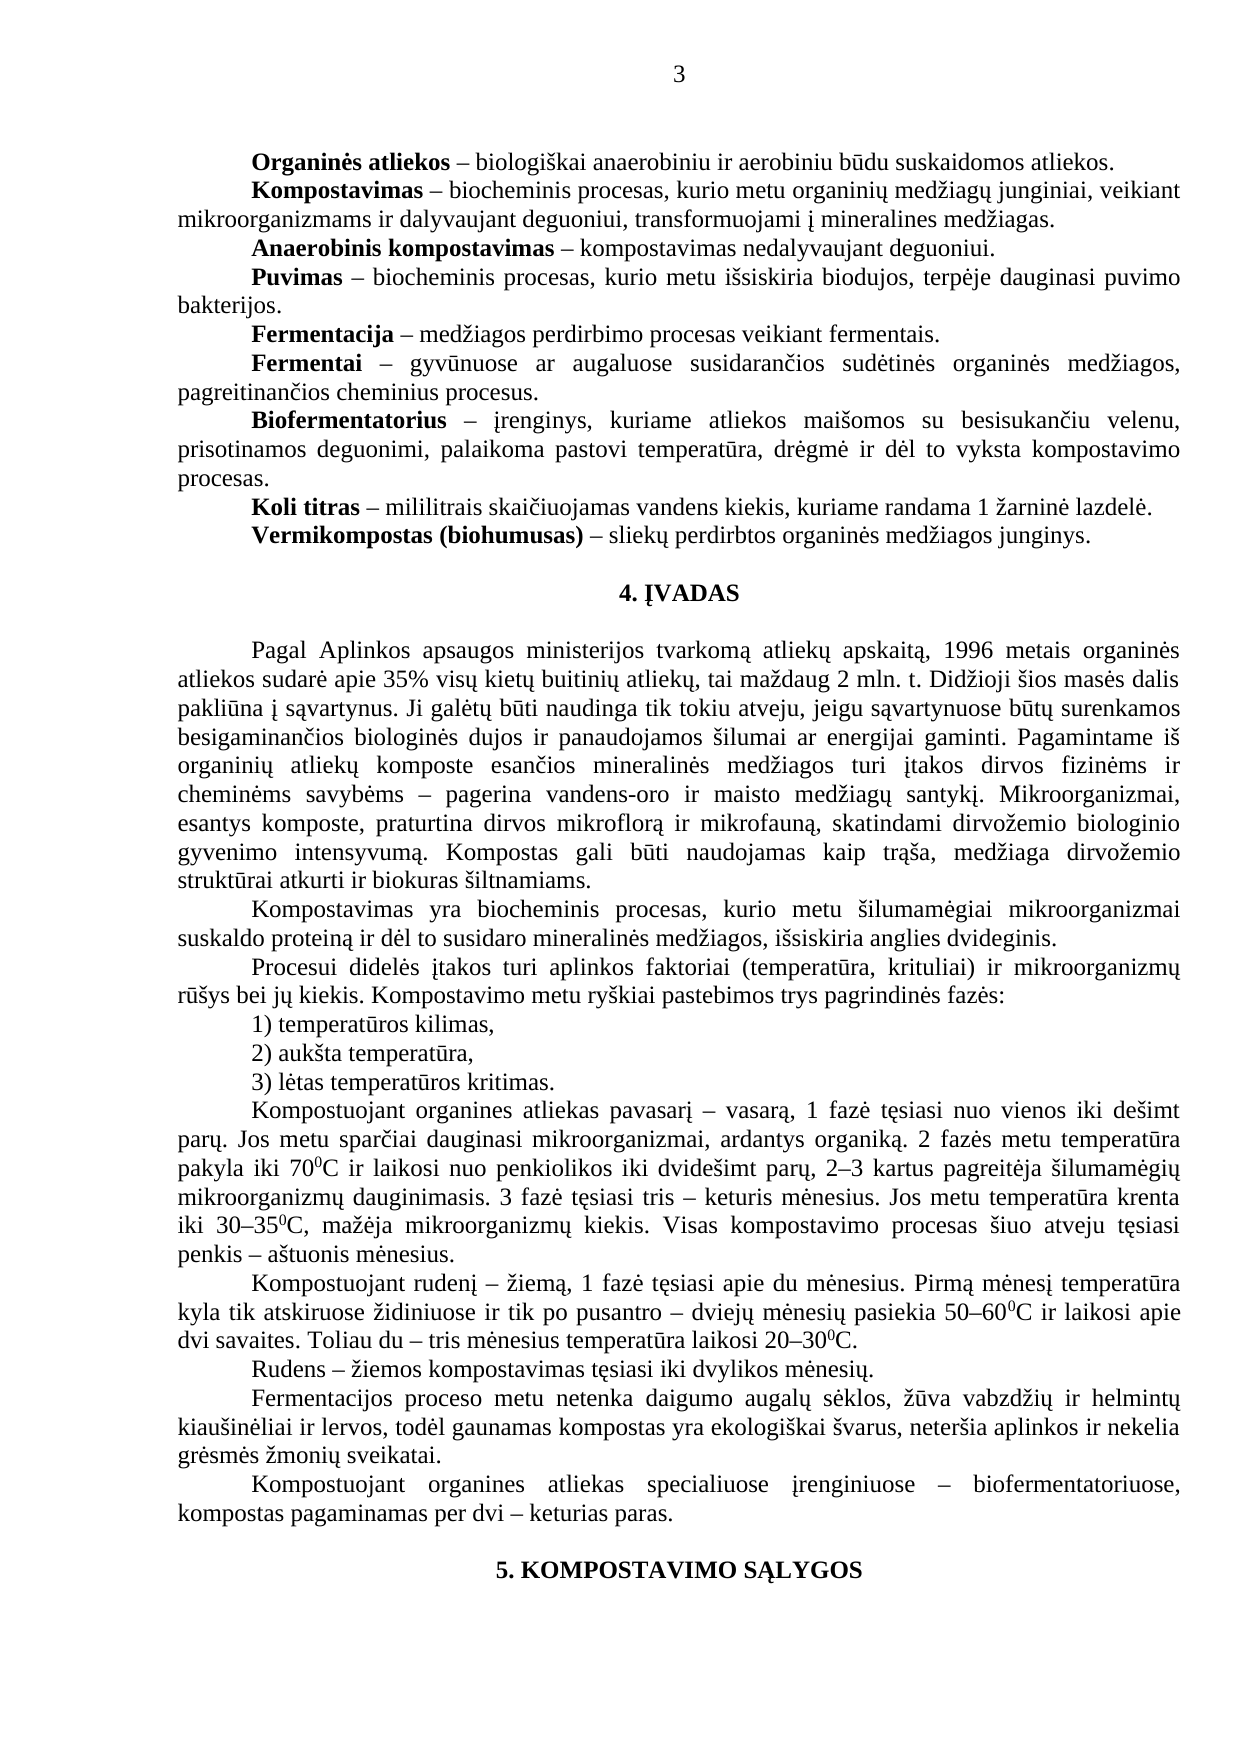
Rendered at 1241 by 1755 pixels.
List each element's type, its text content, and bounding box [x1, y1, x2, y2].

text Anaerobinis kompostavimas – kompostavimas nedalyvaujant deguoniui. [177, 233, 1181, 262]
text 5. KOMPOSTAVIMO SĄLYGOS [177, 1556, 1181, 1584]
text Kompostavimas – biocheminis procesas, kurio metu organinių medžiagų junginiai, veikiant mikroorganizmams ir dalyvaujant deguoniui, transformuojami į mineralines medžiagas. [177, 176, 1181, 233]
text Biofermentatorius – įrenginys, kuriame atliekos maišomos su besisukančiu velenu, prisotinamos deguonimi, palaikoma pastovi temperatūra, drėgmė ir dėl to vyksta kompostavimo procesas. [177, 406, 1181, 492]
text Rudens – žiemos kompostavimas tęsiasi iki dvylikos mėnesių. [177, 1354, 1181, 1383]
text Organinės atliekos – biologiškai anaerobiniu ir aerobiniu būdu suskaidomos atliekos. [177, 147, 1181, 176]
text 4. ĮVADAS [177, 578, 1181, 607]
text 2) aukšta temperatūra, [177, 1038, 1181, 1067]
text 1) temperatūros kilimas, [177, 1009, 1181, 1038]
text Fermentai – gyvūnuose ar augaluose susidarančios sudėtinės organinės medžiagos, pagreitinančios cheminius procesus. [177, 348, 1181, 406]
text Kompostavimas yra biocheminis procesas, kurio metu šilumamėgiai mikroorganizmai suskaldo proteiną ir dėl to susidaro mineralinės medžiagos, išsiskiria anglies dvideginis. [177, 894, 1181, 952]
text Koli titras – mililitrais skaičiuojamas vandens kiekis, kuriame randama 1 žarninė lazdelė. [177, 492, 1181, 521]
text Fermentacija – medžiagos perdirbimo procesas veikiant fermentais. [177, 319, 1181, 348]
text Fermentacijos proceso metu netenka daigumo augalų sėklos, žūva vabzdžių ir helmintų kiaušinėliai ir lervos, todėl gaunamas kompostas yra ekologiškai švarus, neteršia aplinkos ir nekelia grėsmės žmonių sveikatai. [177, 1383, 1181, 1469]
text Kompostuojant rudenį – žiemą, 1 fazė tęsiasi apie du mėnesius. Pirmą mėnesį temperatūra kyla tik atskiruose židiniuose ir tik po pusantro – dviejų mėnesių pasiekia 50–600C ir laikosi apie dvi savaites. Toliau du – tris mėnesius temperatūra laikosi 20–300C. [177, 1268, 1181, 1354]
text Vermikompostas (biohumusas) – sliekų perdirbtos organinės medžiagos junginys. [177, 521, 1181, 549]
text Pagal Aplinkos apsaugos ministerijos tvarkomą atliekų apskaitą, 1996 metais organinės atliekos sudarė apie 35% visų kietų buitinių atliekų, tai maždaug 2 mln. t. Didžioji šios masės dalis pakliūna į sąvartynus. Ji galėtų būti naudinga tik tokiu atveju, jeigu sąvartynuose būtų surenkamos besigaminančios biologinės dujos ir panaudojamos šilumai ar energijai gaminti. Pagamintame iš organinių atliekų komposte esančios mineralinės medžiagos turi įtakos dirvos fizinėms ir cheminėms savybėms – pagerina vandens-oro ir maisto medžiagų santykį. Mikroorganizmai, esantys komposte, praturtina dirvos mikroflorą ir mikrofauną, skatindami dirvožemio biologinio gyvenimo intensyvumą. Kompostas gali būti naudojamas kaip trąša, medžiaga dirvožemio struktūrai atkurti ir biokuras šiltnamiams. [177, 636, 1181, 894]
text Procesui didelės įtakos turi aplinkos faktoriai (temperatūra, krituliai) ir mikroorganizmų rūšys bei jų kiekis. Kompostavimo metu ryškiai pastebimos trys pagrindinės fazės: [177, 952, 1181, 1009]
text 3) lėtas temperatūros kritimas. [177, 1067, 1181, 1096]
text Kompostuojant organines atliekas pavasarį – vasarą, 1 fazė tęsiasi nuo vienos iki dešimt parų. Jos metu sparčiai dauginasi mikroorganizmai, ardantys organiką. 2 fazės metu temperatūra pakyla iki 700C ir laikosi nuo penkiolikos iki dvidešimt parų, 2–3 kartus pagreitėja šilumamėgių mikroorganizmų dauginimasis. 3 fazė tęsiasi tris – keturis mėnesius. Jos metu temperatūra krenta iki 30–350C, mažėja mikroorganizmų kiekis. Visas kompostavimo procesas šiuo atveju tęsiasi penkis – aštuonis mėnesius. [177, 1096, 1181, 1268]
text Kompostuojant organines atliekas specialiuose įrenginiuose – biofermentatoriuose, kompostas pagaminamas per dvi – keturias paras. [177, 1469, 1181, 1527]
text Puvimas – biocheminis procesas, kurio metu išsiskiria biodujos, terpėje dauginasi puvimo bakterijos. [177, 262, 1181, 319]
